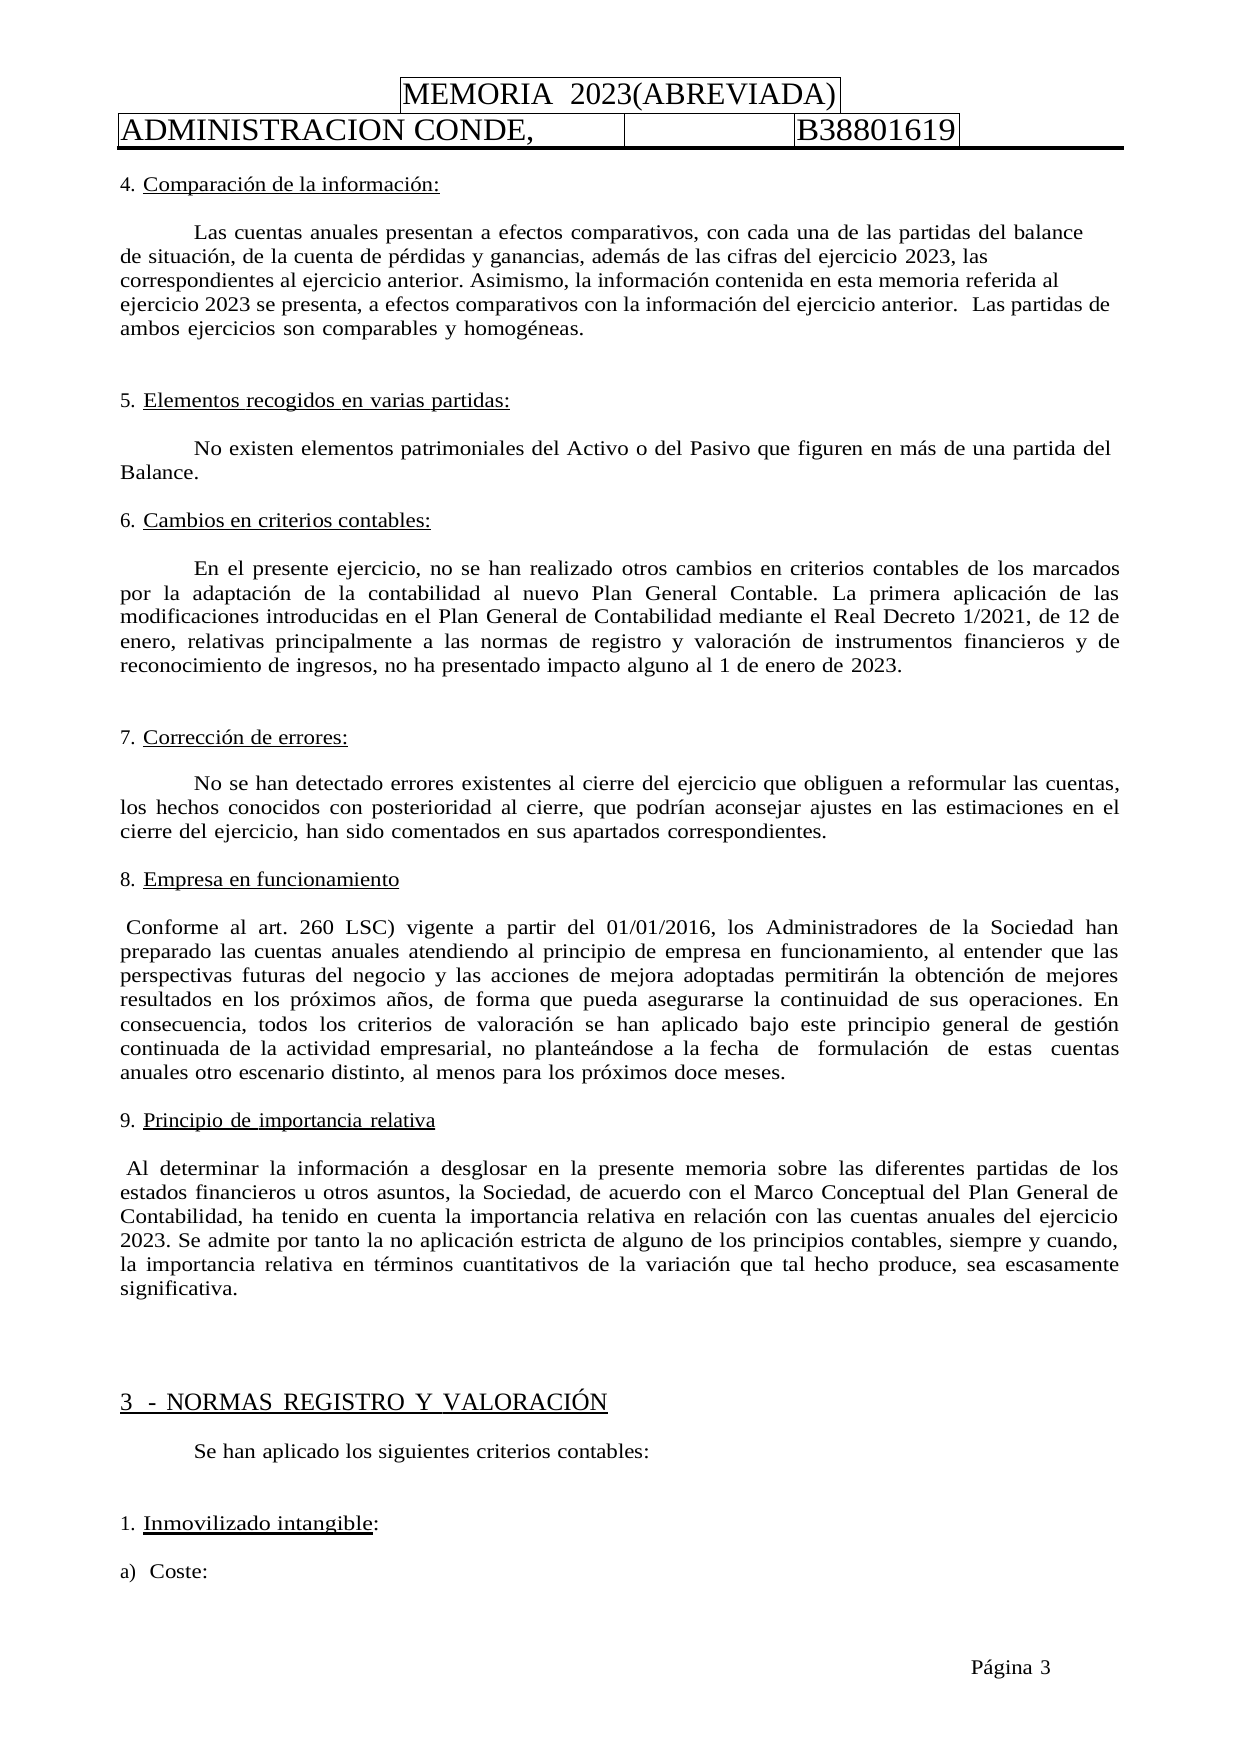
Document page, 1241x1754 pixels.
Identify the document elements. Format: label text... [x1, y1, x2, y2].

text En el presente ejercicio, no se han realizado otros cambios en criterios contables de los marcados por la adaptación de la contabilidad al nuevo Plan General Contable. La primera aplicación de las modificaciones introducidas en el Plan General de Contabilidad mediante el Real Decreto 1/2021, de 12 de enero, relativas principalmente a las normas de registro y valoración de instrumentos financieros y de reconocimiento de ingresos, no ha presentado impacto alguno al 1 de enero de 2023. [120, 556, 1120, 677]
text Las cuentas anuales presentan a efectos comparativos, con cada una de las partidas del balance de situación, de la cuenta de pérdidas y ganancias, además de las cifras del ejercicio 2023, las correspondientes al ejercicio anterior. Asimismo, la información contenida en esta memoria referida al [120, 220, 1098, 292]
text Se han aplicado los siguientes criterios contables: [194, 1439, 1120, 1463]
list Empresa en funcionamiento [120, 867, 1136, 891]
list Principio de importancia relativa [120, 1107, 1136, 1132]
subtitle - NORMAS REGISTRO Y VALORACIÓN [120, 1387, 1136, 1415]
text Al determinar la información a desglosar en la presente memoria sobre las diferentes partidas de los estados financieros u otros asuntos, la Sociedad, de acuerdo con el Marco Conceptual del Plan General de Contabilidad, ha tenido en cuenta la importancia relativa en relación con las cuentas anuales del ejercicio 2023. Se admite por tanto la no aplicación estricta de alguno de los principios contables, siempre y cuando, la importancia relativa en términos cuantitativos de la variación que tal hecho produce, sea escasamente significativa. [120, 1156, 1119, 1300]
text No se han detectado errores existentes al cierre del ejercicio que obliguen a reformular las cuentas, los hechos conocidos con posterioridad al cierre, que podrían aconsejar ajustes en las estimaciones en el cierre del ejercicio, han sido comentados en sus apartados correspondientes. [120, 771, 1120, 843]
text ejercicio 2023 se presenta, a efectos comparativos con la información del ejercicio anterior. Las partidas de ambos ejercicios son comparables y homogéneas. [120, 292, 1119, 340]
list Elementos recogidos en varias partidas: [120, 388, 1136, 412]
text Conforme al art. 260 LSC) vigente a partir del 01/01/2016, los Administradores de la Sociedad han preparado las cuentas anuales atendiendo al principio de empresa en funcionamiento, al entender que las perspectivas futuras del negocio y las acciones de mejora adoptadas permitirán la obtención de mejores resultados en los próximos años, de forma que pueda asegurarse la continuidad de sus operaciones. En consecuencia, todos los criterios de valoración se han aplicado bajo este principio general de gestión continuada de la actividad empresarial, no planteándose a la fecha de formulación de estas cuentas anuales otro escenario distinto, al menos para los próximos doce meses. [120, 915, 1119, 1084]
list Coste: [120, 1559, 1136, 1583]
list Comparación de la información: [120, 172, 1136, 196]
text No existen elementos patrimoniales del Activo o del Pasivo que figuren en más de una partida del Balance. [120, 436, 1113, 484]
list Cambios en criterios contables: [120, 508, 1136, 532]
list Corrección de errores: [120, 725, 1136, 749]
list Inmovilizado intangible: [120, 1511, 1136, 1535]
